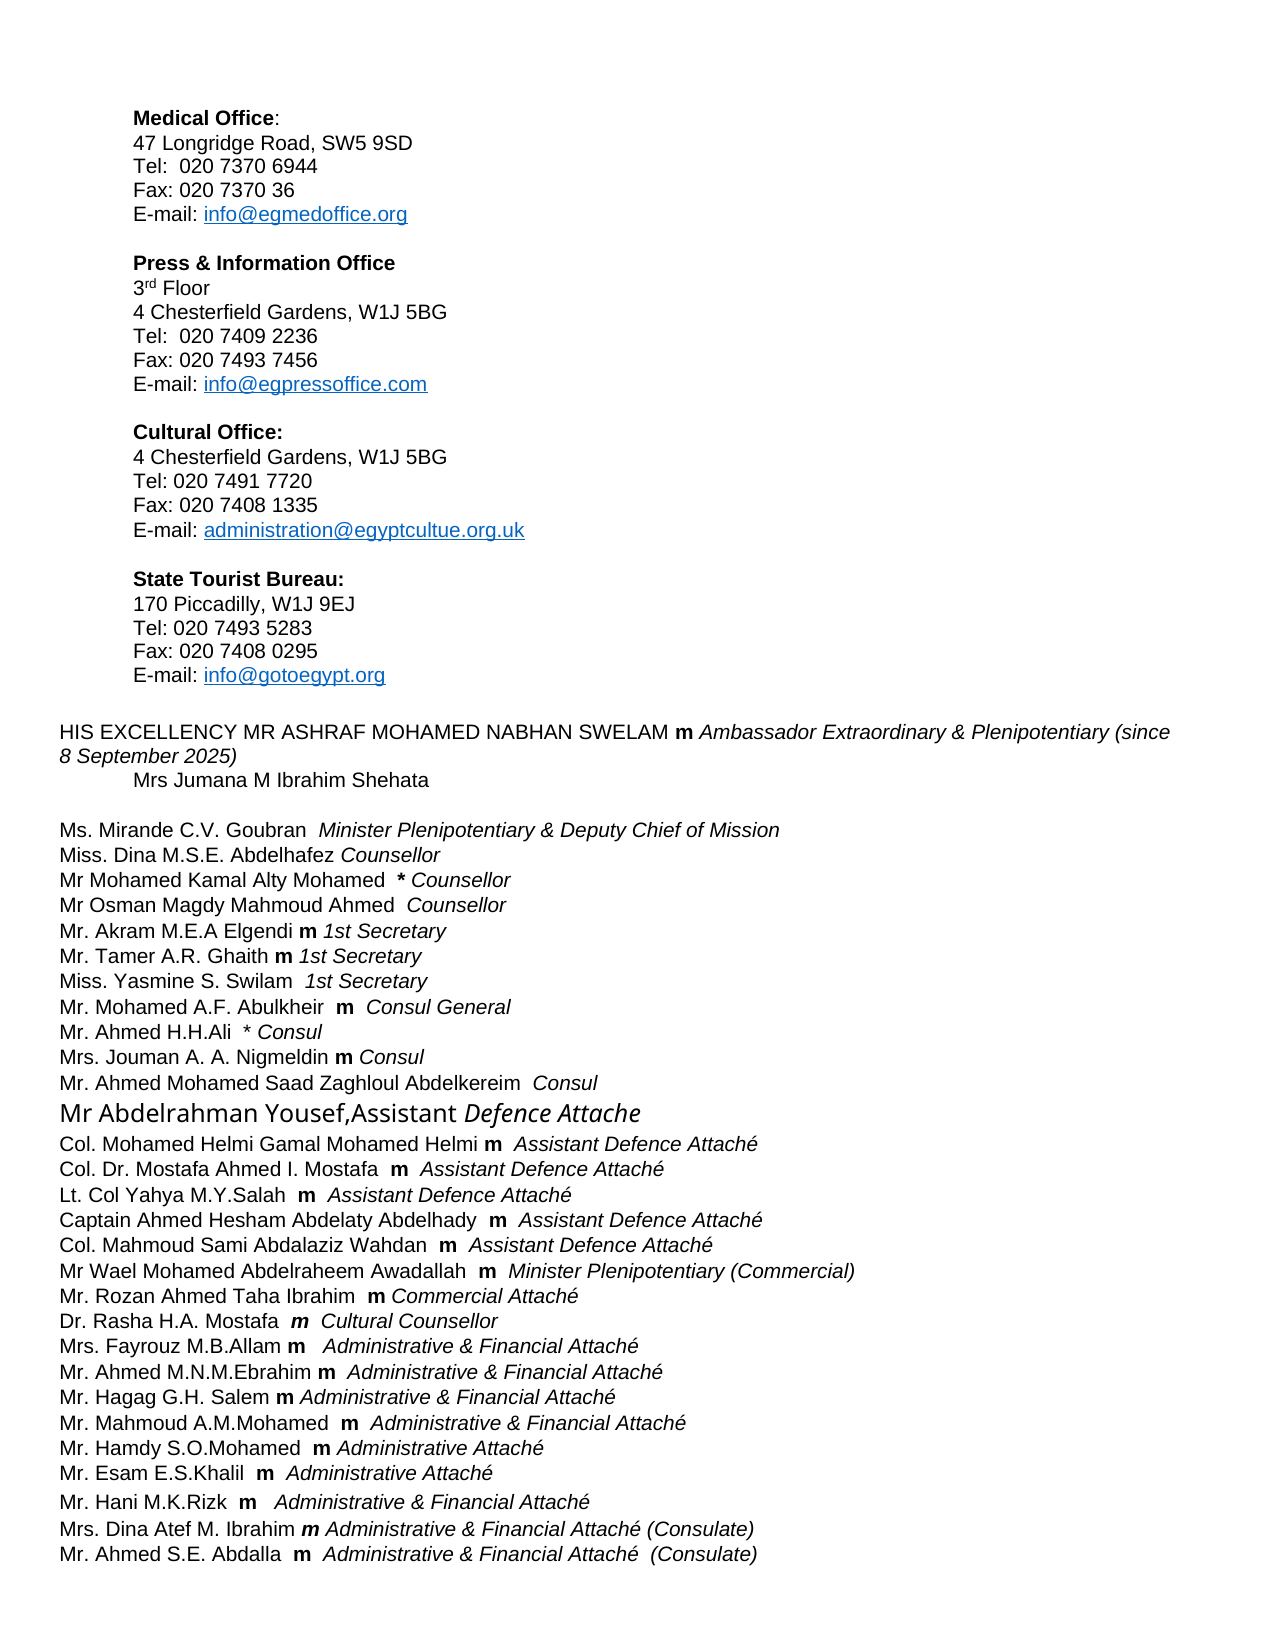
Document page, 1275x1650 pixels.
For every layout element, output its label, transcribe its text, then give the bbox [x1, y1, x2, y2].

text Tel: 020 7493 5283 [133, 615, 1181, 639]
text 47 Longridge Road, SW5 9SD [133, 130, 1181, 154]
text E-mail: info@egpressoffice.com [133, 371, 1181, 395]
text Fax: 020 7408 0295 [133, 639, 1181, 663]
text Mr. Ahmed H.H.Ali * Consul [59, 1020, 1275, 1044]
text Mr. Ahmed Mohamed Saad Zaghloul Abdelkereim Consul [59, 1071, 1275, 1094]
text Ms. Mirande C.V. Goubran Minister Plenipotentiary & Deputy Chief of Mission [59, 817, 1275, 841]
text E-mail: info@egmedoffice.org [133, 202, 1181, 226]
text Mr. Tamer A.R. Ghaith m 1st Secretary [59, 944, 1275, 968]
text Lt. Col Yahya M.Y.Salah m Assistant Defence Attaché [59, 1182, 1275, 1206]
text Fax: 020 7370 36 [133, 178, 1181, 202]
text 170 Piccadilly, W1J 9EJ [133, 591, 1181, 615]
text Dr. Rasha H.A. Mostafa m Cultural Counsellor [59, 1309, 1181, 1333]
text State Tourist Bureau: [133, 566, 1181, 591]
text 3rd Floor [133, 276, 1181, 299]
text Fax: 020 7493 7456 [133, 347, 1181, 371]
text Mr. Esam E.S.Khalil m Administrative Attaché [59, 1461, 1275, 1485]
text Mr. Akram M.E.A Elgendi m 1st Secretary [59, 919, 1275, 943]
text Mr. Ahmed M.N.M.Ebrahim m Administrative & Financial Attaché [59, 1360, 1275, 1384]
text Col. Dr. Mostafa Ahmed I. Mostafa m Assistant Defence Attaché [59, 1157, 1275, 1181]
text Col. Mahmoud Sami Abdalaziz Wahdan m Assistant Defence Attaché [59, 1233, 1275, 1257]
text Medical Office: [133, 105, 1181, 130]
text 4 Chesterfield Gardens, W1J 5BG [133, 445, 1181, 469]
text Mr. Hani M.K.Rizk m Administrative & Financial Attaché [59, 1486, 1275, 1515]
text Cultural Office: [133, 419, 1181, 445]
text Mr Osman Magdy Mahmoud Ahmed Counsellor [59, 893, 1275, 917]
text Mrs. Jouman A. A. Nigmeldin m Consul [59, 1045, 1275, 1069]
text Mrs Jumana M Ibrahim Shehata [133, 768, 1181, 792]
text Mr. Mohamed A.F. Abulkheir m Consul General [59, 994, 1275, 1018]
text Mrs. Fayrouz M.B.Allam m Administrative & Financial Attaché [59, 1334, 1275, 1358]
text Mr. Rozan Ahmed Taha Ibrahim m Commercial Attaché [59, 1284, 1275, 1308]
text Tel: 020 7409 2236 [133, 323, 1181, 347]
text E-mail: administration@egyptcultue.org.uk [133, 518, 1181, 542]
text Tel: 020 7491 7720 [133, 469, 1181, 493]
text Col. Mohamed Helmi Gamal Mohamed Helmi m Assistant Defence Attaché [59, 1132, 1275, 1156]
text Captain Ahmed Hesham Abdelaty Abdelhady m Assistant Defence Attaché [59, 1208, 1275, 1232]
text Miss. Yasmine S. Swilam 1st Secretary [59, 969, 1275, 993]
text Mr Wael Mohamed Abdelraheem Awadallah m Minister Plenipotentiary (Commercial) [59, 1258, 1275, 1282]
text Mr. Mahmoud A.M.Mohamed m Administrative & Financial Attaché [59, 1410, 1275, 1434]
text Press & Information Office [133, 250, 1181, 276]
text Mrs. Dina Atef M. Ibrahim m Administrative & Financial Attaché (Consulate) [59, 1517, 1275, 1541]
text Mr Abdelrahman Yousef,Assistant Defence Attache [59, 1096, 1275, 1130]
text Mr Mohamed Kamal Alty Mohamed * Counsellor [59, 868, 1275, 892]
text Mr. Hagag G.H. Salem m Administrative & Financial Attaché [59, 1385, 1275, 1409]
text Miss. Dina M.S.E. Abdelhafez Counsellor [59, 843, 1275, 867]
text E-mail: info@gotoegypt.org [133, 663, 1181, 687]
text 4 Chesterfield Gardens, W1J 5BG [133, 299, 1181, 323]
text Fax: 020 7408 1335 [133, 493, 1181, 518]
text Mr. Ahmed S.E. Abdalla m Administrative & Financial Attaché (Consulate) [59, 1542, 1275, 1566]
text Mr. Hamdy S.O.Mohamed m Administrative Attaché [59, 1436, 1275, 1459]
subtitle HIS EXCELLENCY MR ASHRAF MOHAMED NABHAN SWELAM m Ambassador Extraordinary & Plenipotentiary (since 8 September 2025) [59, 720, 1181, 768]
text Tel: 020 7370 6944 [133, 154, 1181, 178]
